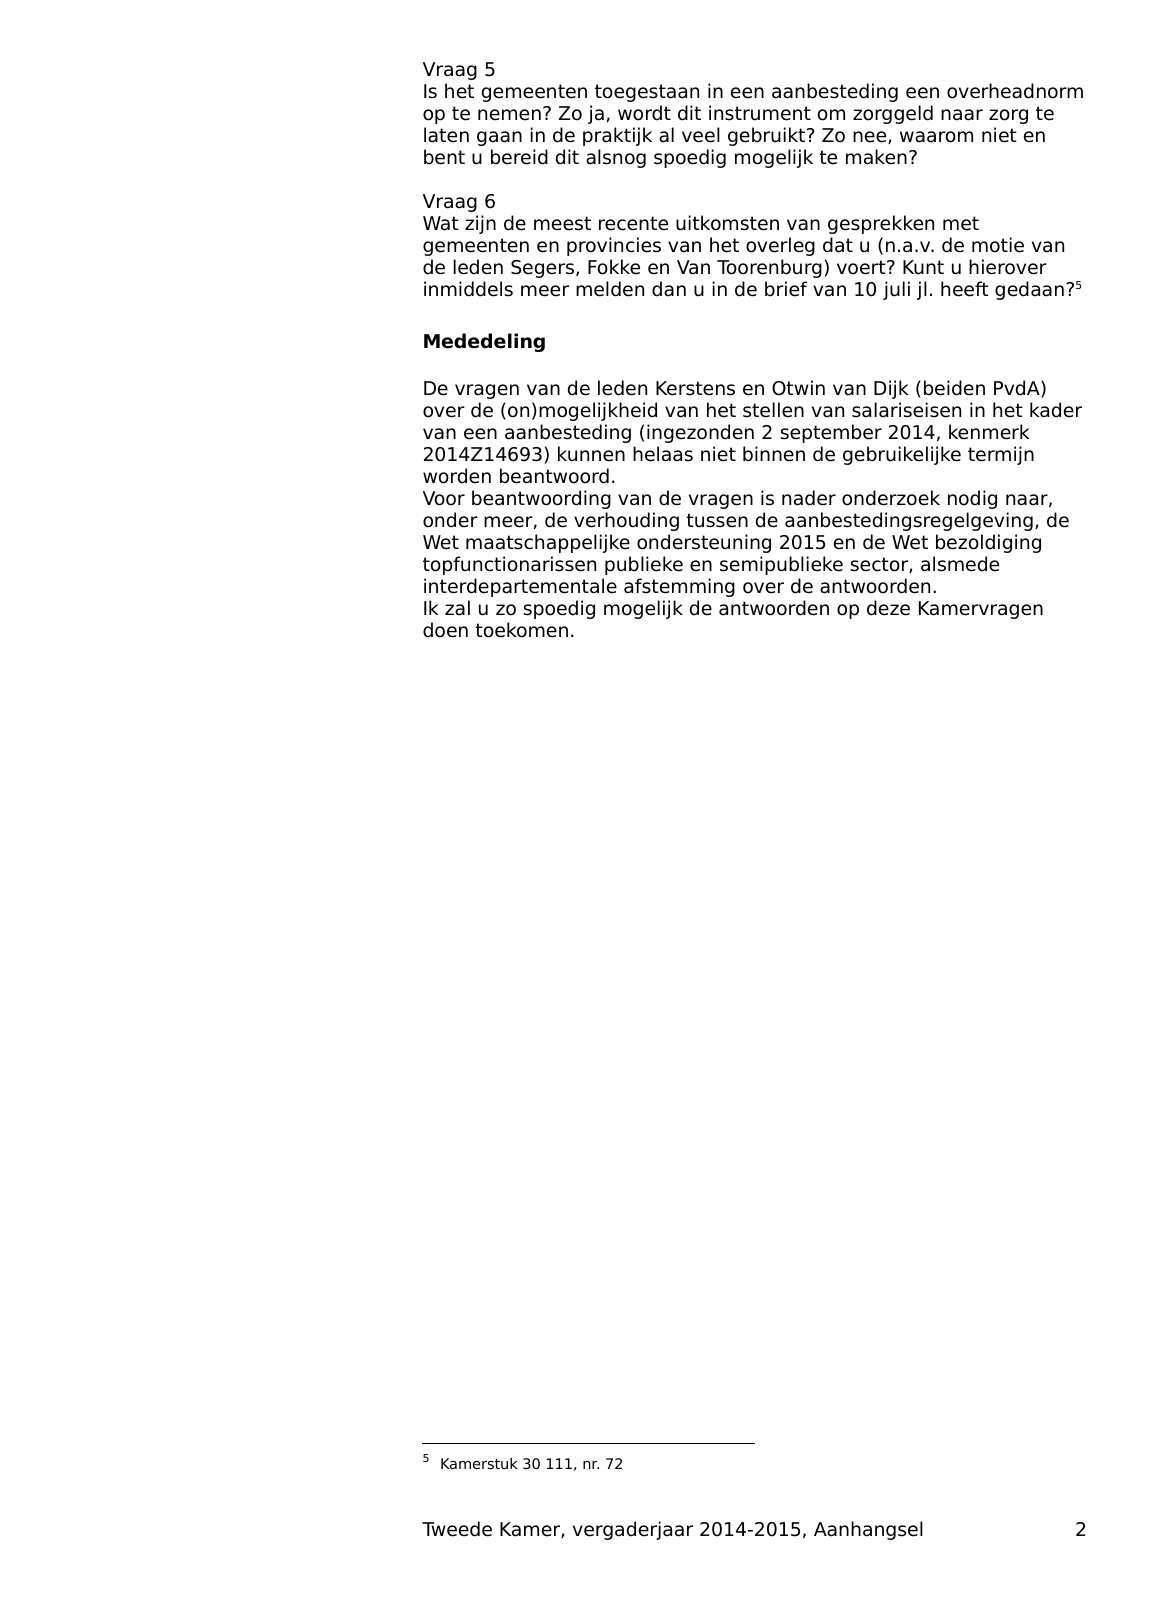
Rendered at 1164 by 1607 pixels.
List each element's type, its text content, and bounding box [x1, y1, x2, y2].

text Vraag 5 [422, 59, 1087, 81]
text Vraag 6 [422, 191, 1087, 213]
text Voor beantwoording van de vragen is nader onderzoek nodig naar, onder meer, de verhouding tussen de aanbestedingsregelgeving, de Wet maatschappelijke ondersteuning 2015 en de Wet bezoldiging topfunctionarissen publieke en semipublieke sector, alsmede interdepartementale afstemming over de antwoorden. [422, 488, 1087, 598]
text Is het gemeenten toegestaan in een aanbesteding een overheadnorm op te nemen? Zo ja, wordt dit instrument om zorggeld naar zorg te laten gaan in de praktijk al veel gebruikt? Zo nee, waarom niet en bent u bereid dit alsnog spoedig mogelijk te maken? [422, 81, 1087, 169]
text Wat zijn de meest recente uitkomsten van gesprekken met gemeenten en provincies van het overleg dat u (n.a.v. de motie van de leden Segers, Fokke en Van Toorenburg) voert? Kunt u hierover inmiddels meer melden dan u in de brief van 10 juli jl. heeft gedaan? [422, 213, 1087, 301]
text Kamerstuk 30 111, nr. 72 [422, 1452, 1087, 1474]
text De vragen van de leden Kerstens en Otwin van Dijk (beiden PvdA) over de (on)mogelijkheid van het stellen van salariseisen in het kader van een aanbesteding (ingezonden 2 september 2014, kenmerk 2014Z14693) kunnen helaas niet binnen de gebruikelijke termijn worden beantwoord. [422, 378, 1087, 488]
text Ik zal u zo spoedig mogelijk de antwoorden op deze Kamervragen doen toekomen. [422, 598, 1087, 642]
subtitle Mededeling [422, 331, 1087, 353]
